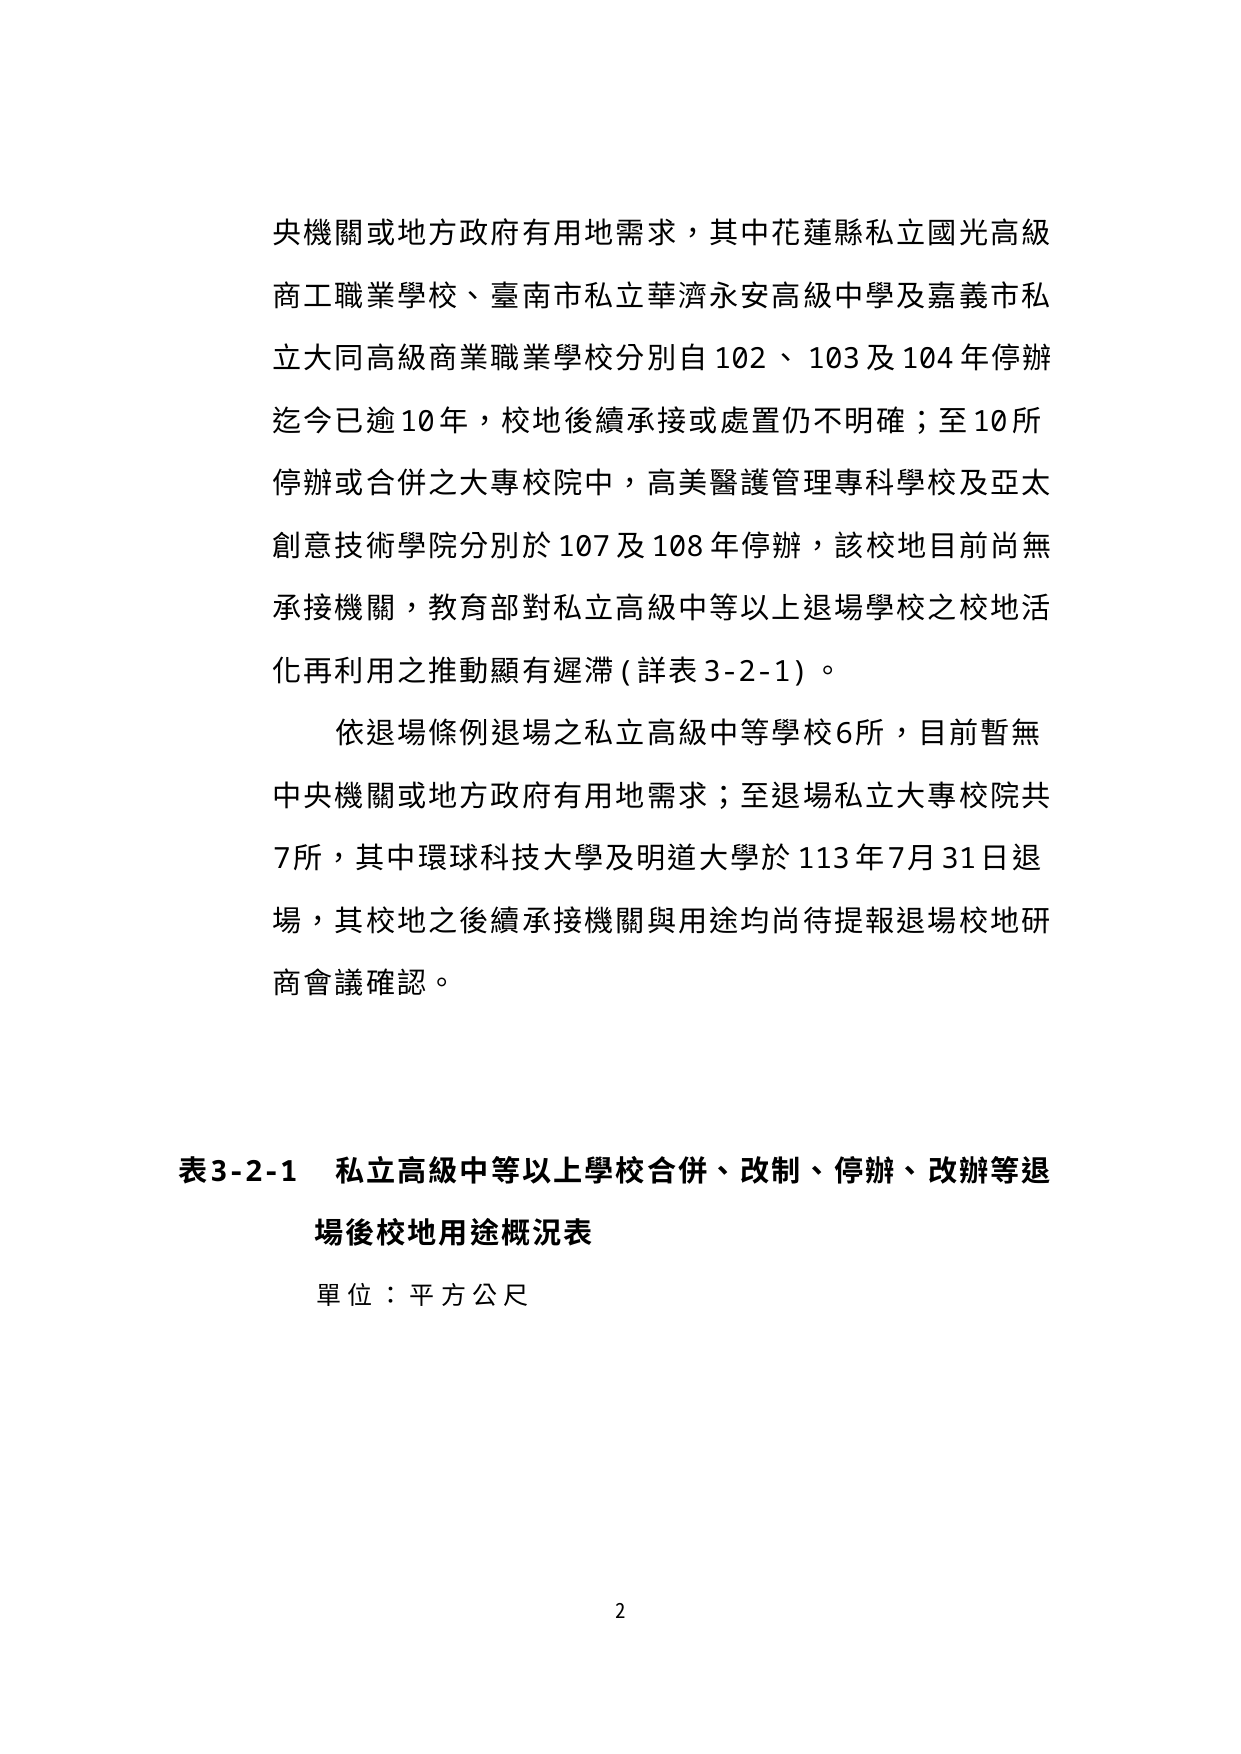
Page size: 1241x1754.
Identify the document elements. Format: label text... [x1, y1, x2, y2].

text 表3-2-1 私立高級中等以上學校合併、改制、停辦、改辦等退場後校地用途概況表 單位：平方公尺 [163, 1127, 1063, 1314]
text 依退場條例退場之私立高級中等學校6所，目前暫無中央機關或地方政府有用地需求；至退場私立大專校院共7所，其中環球科技大學及明道大學於113年7月31日退場，其校地之後續承接機關與用途均尚待提報退場校地研商會議確認。 [266, 689, 1063, 1002]
text 央機關或地方政府有用地需求，其中花蓮縣私立國光高級商工職業學校、臺南市私立華濟永安高級中學及嘉義市私立大同高級商業職業學校分別自102、103及104年停辦迄今已逾10年，校地後續承接或處置仍不明確；至10所停辦或合併之大專校院中，高美醫護管理專科學校及亞太創意技術學院分別於107及108年停辦，該校地目前尚無承接機關，教育部對私立高級中等以上退場學校之校地活化再利用之推動顯有遲滯(詳表3-2-1)。 [266, 189, 1063, 689]
